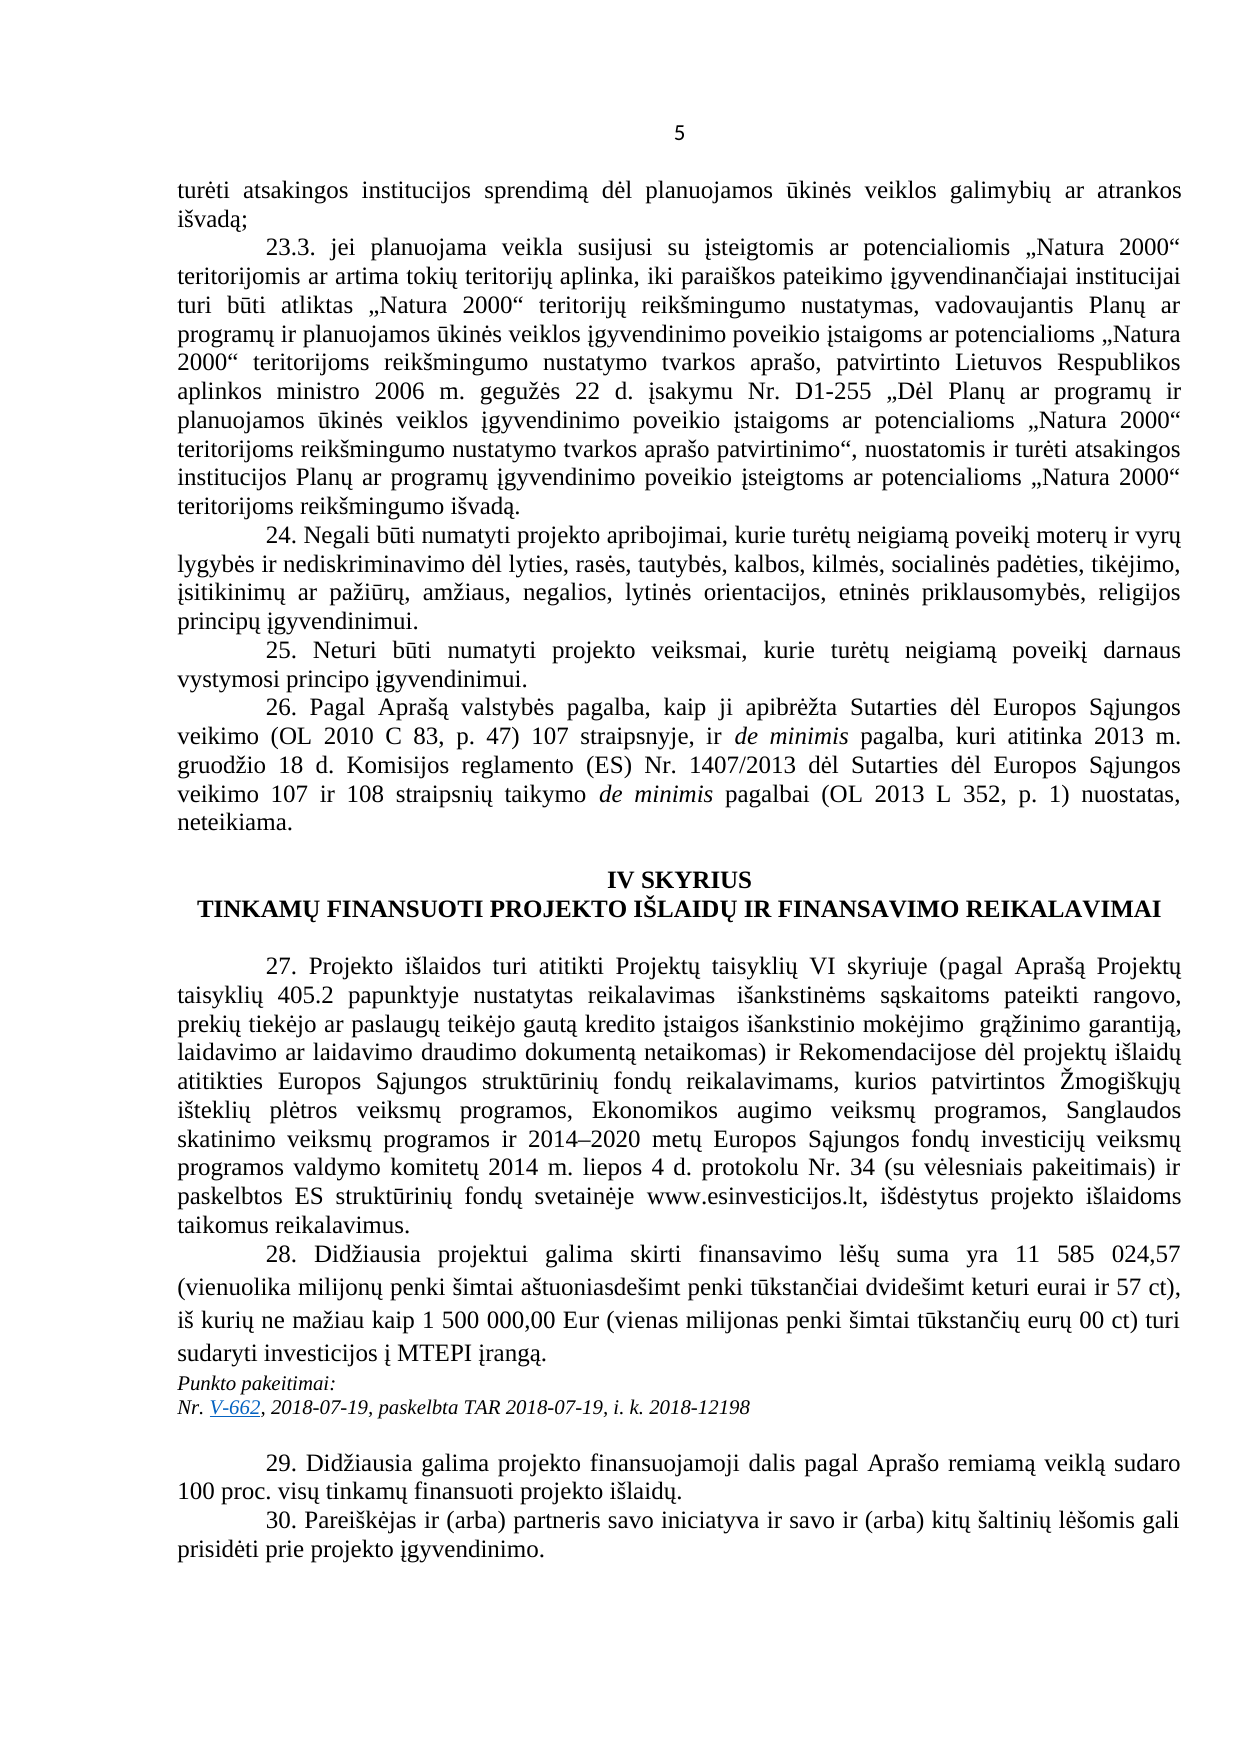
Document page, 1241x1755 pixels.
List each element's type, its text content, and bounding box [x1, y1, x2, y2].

text 28. Didžiausia projektui galima skirti finansavimo lėšų suma yra 11 585 024,57 (vienuolika milijonų penki šimtai aštuoniasdešimt penki tūkstančiai dvidešimt keturi eurai ir 57 ct), iš kurių ne mažiau kaip 1 500 000,00 Eur (vienas milijonas penki šimtai tūkstančių eurų 00 ct) turi sudaryti investicijos į MTEPI įrangą. [177, 1239, 1182, 1367]
text 26. Pagal Aprašą valstybės pagalba, kaip ji apibrėžta Sutarties dėl Europos Sąjungos veikimo (OL 2010 C 83, p. 47) 107 straipsnyje, ir de minimis pagalba, kuri atitinka 2013 m. gruodžio 18 d. Komisijos reglamento (ES) Nr. 1407/2013 dėl Sutarties dėl Europos Sąjungos veikimo 107 ir 108 straipsnių taikymo de minimis pagalbai (OL 2013 L 352, p. 1) nuostatas, neteikiama. [177, 692, 1182, 836]
text 30. Pareiškėjas ir (arba) partneris savo iniciatyva ir savo ir (arba) kitų šaltinių lėšomis gali prisidėti prie projekto įgyvendinimo. [177, 1505, 1182, 1563]
text Punkto pakeitimai: [177, 1371, 1182, 1395]
text Nr. V-662, 2018-07-19, paskelbta TAR 2018-07-19, i. k. 2018-12198 [177, 1395, 1182, 1419]
text 23.3. jei planuojama veikla susijusi su įsteigtomis ar potencialiomis „Natura 2000“ teritorijomis ar artima tokių teritorijų aplinka, iki paraiškos pateikimo įgyvendinančiajai institucijai turi būti atliktas „Natura 2000“ teritorijų reikšmingumo nustatymas, vadovaujantis Planų ar programų ir planuojamos ūkinės veiklos įgyvendinimo poveikio įstaigoms ar potencialioms „Natura 2000“ teritorijoms reikšmingumo nustatymo tvarkos aprašo, patvirtinto Lietuvos Respublikos aplinkos ministro 2006 m. gegužės 22 d. įsakymu Nr. D1-255 „Dėl Planų ar programų ir planuojamos ūkinės veiklos įgyvendinimo poveikio įstaigoms ar potencialioms „Natura 2000“ teritorijoms reikšmingumo nustatymo tvarkos aprašo patvirtinimo“, nuostatomis ir turėti atsakingos institucijos Planų ar programų įgyvendinimo poveikio įsteigtoms ar potencialioms „Natura 2000“ teritorijoms reikšmingumo išvadą. [177, 232, 1182, 520]
text 24. Negali būti numatyti projekto apribojimai, kurie turėtų neigiamą poveikį moterų ir vyrų lygybės ir nediskriminavimo dėl lyties, rasės, tautybės, kalbos, kilmės, socialinės padėties, tikėjimo, įsitikinimų ar pažiūrų, amžiaus, negalios, lytinės orientacijos, etninės priklausomybės, religijos principų įgyvendinimui. [177, 520, 1182, 635]
text 29. Didžiausia galima projekto finansuojamoji dalis pagal Aprašo remiamą veiklą sudaro 100 proc. visų tinkamų finansuoti projekto išlaidų. [177, 1448, 1182, 1505]
text IV SKYRIUS [177, 865, 1182, 894]
text 25. Neturi būti numatyti projekto veiksmai, kurie turėtų neigiamą poveikį darnaus vystymosi principo įgyvendinimui. [177, 635, 1182, 692]
text TINKAMŲ FINANSUOTI PROJEKTO IŠLAIDŲ IR FINANSAVIMO REIKALAVIMAI [177, 894, 1182, 922]
text 27. Projekto išlaidos turi atitikti Projektų taisyklių VI skyriuje (pagal Aprašą Projektų taisyklių 405.2 papunktyje nustatytas reikalavimas išankstinėms sąskaitoms pateikti rangovo, prekių tiekėjo ar paslaugų teikėjo gautą kredito įstaigos išankstinio mokėjimo grąžinimo garantiją, laidavimo ar laidavimo draudimo dokumentą netaikomas) ir Rekomendacijose dėl projektų išlaidų atitikties Europos Sąjungos struktūrinių fondų reikalavimams, kurios patvirtintos Žmogiškųjų išteklių plėtros veiksmų programos, Ekonomikos augimo veiksmų programos, Sanglaudos skatinimo veiksmų programos ir 2014–2020 metų Europos Sąjungos fondų investicijų veiksmų programos valdymo komitetų 2014 m. liepos 4 d. protokolu Nr. 34 (su vėlesniais pakeitimais) ir paskelbtos ES struktūrinių fondų svetainėje www.esinvesticijos.lt, išdėstytus projekto išlaidoms taikomus reikalavimus. [177, 951, 1182, 1239]
text turėti atsakingos institucijos sprendimą dėl planuojamos ūkinės veiklos galimybių ar atrankos išvadą; [177, 175, 1182, 232]
